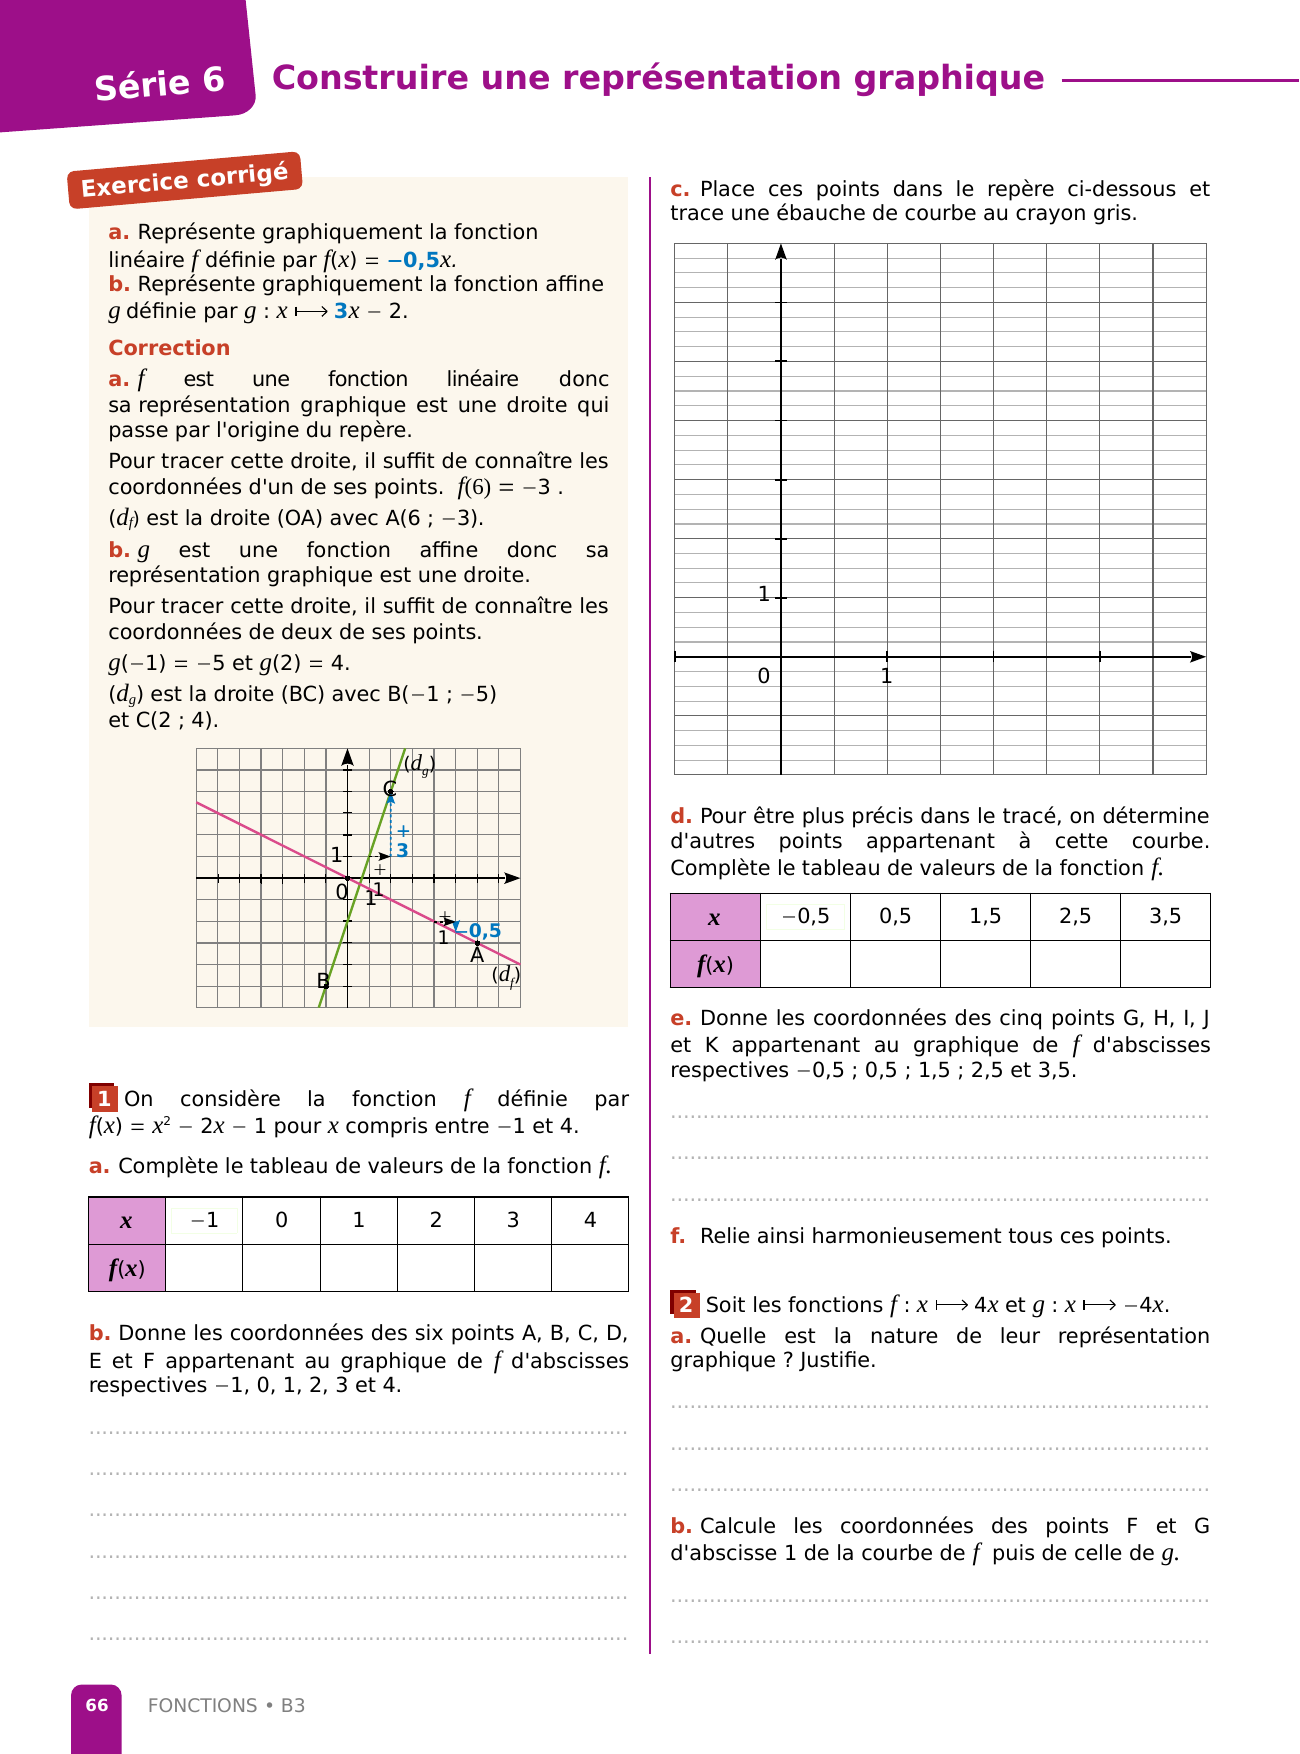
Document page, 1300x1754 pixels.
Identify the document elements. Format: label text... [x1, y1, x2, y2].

table_header x [671, 894, 760, 940]
table_header 4 [552, 1198, 628, 1244]
table_header ─0,5 [761, 894, 850, 940]
table_cell [243, 1245, 320, 1291]
text (dg) est la droite (BC) avec B(─1 ; ─5) et C(2 ; 4). [108, 682, 609, 732]
table_cell [761, 941, 850, 987]
list f est une fonction linéaire donc sa représentation graphique est une droite qui passe par l'origine du repère. [108, 366, 609, 443]
list Pour être plus précis dans le tracé, on détermine d'autres points appartenant à cette courbe. Complète le tableau de valeurs de la fonction f. [670, 804, 1211, 881]
subtitle On considère la fonction f définie par f(x) = x2 ─ 2x ─ 1 pour x compris entre ─1 et 4. [88, 1083, 629, 1139]
list g est une fonction affine donc sa représentation graphique est une droite. [108, 537, 609, 587]
table_header 3,5 [1121, 894, 1210, 940]
list Calcule les coordonnées des points F et G d'abscisse 1 de la courbe de f puis de celle de g. [670, 1514, 1211, 1566]
list Complète le tableau de valeurs de la fonction f. [88, 1151, 629, 1179]
list Représente graphiquement la fonction affine g définie par g : x 3x ─ 2. [108, 272, 609, 324]
table_cell [166, 1245, 242, 1291]
table_header 2,5 [1031, 894, 1120, 940]
text Pour tracer cette droite, il suffit de connaître les coordonnées d'un de ses points. f(6) = ─3 . [108, 448, 609, 499]
table_cell [851, 941, 940, 987]
table_header x [89, 1198, 165, 1244]
table_cell [552, 1245, 628, 1291]
table_header 0,5 [851, 894, 940, 940]
list Donne les coordonnées des six points A, B, C, D, E et F appartenant au graphique de f d'abscisses respectives ─1, 0, 1, 2, 3 et 4. [88, 1321, 629, 1398]
table_header 3 [475, 1198, 551, 1244]
table_cell [1121, 941, 1210, 987]
list Quelle est la nature de leur représentation graphique ? Justifie. [670, 1324, 1211, 1372]
table_header 1,5 [941, 894, 1030, 940]
text g(─1) = ─5 et g(2) = 4. [108, 650, 609, 676]
table_header 1 [321, 1198, 397, 1244]
text (df) est la droite (OA) avec A(6 ; ─3). [108, 505, 609, 531]
table_cell [398, 1245, 474, 1291]
table_cell [941, 941, 1030, 987]
subtitle Soit les fonctions f : x 4x et g : x ─4x. [670, 1289, 1211, 1318]
table_header ─1 [166, 1198, 242, 1244]
table_cell [1031, 941, 1120, 987]
list Donne les coordonnées des cinq points G, H, I, J et K appartenant au graphique de f d'abscisses respectives ─0,5 ; 0,5 ; 1,5 ; 2,5 et 3,5. [670, 1006, 1211, 1082]
table_cell [475, 1245, 551, 1291]
table_cell [321, 1245, 397, 1291]
table_cell f(x) [671, 941, 760, 987]
text Correction [108, 336, 609, 360]
list Place ces points dans le repère ci-dessous et trace une ébauche de courbe au crayon gris. [670, 177, 1211, 226]
text Pour tracer cette droite, il suffit de connaître les coordonnées de deux de ses points. [108, 593, 609, 644]
list Représente graphiquement la fonction linéaire f définie par f(x) = ─0,5x. [108, 220, 609, 272]
table_cell f(x) [89, 1245, 165, 1291]
list Relie ainsi harmonieusement tous ces points. [670, 1224, 1211, 1248]
table_header 2 [398, 1198, 474, 1244]
table_header 0 [243, 1198, 320, 1244]
